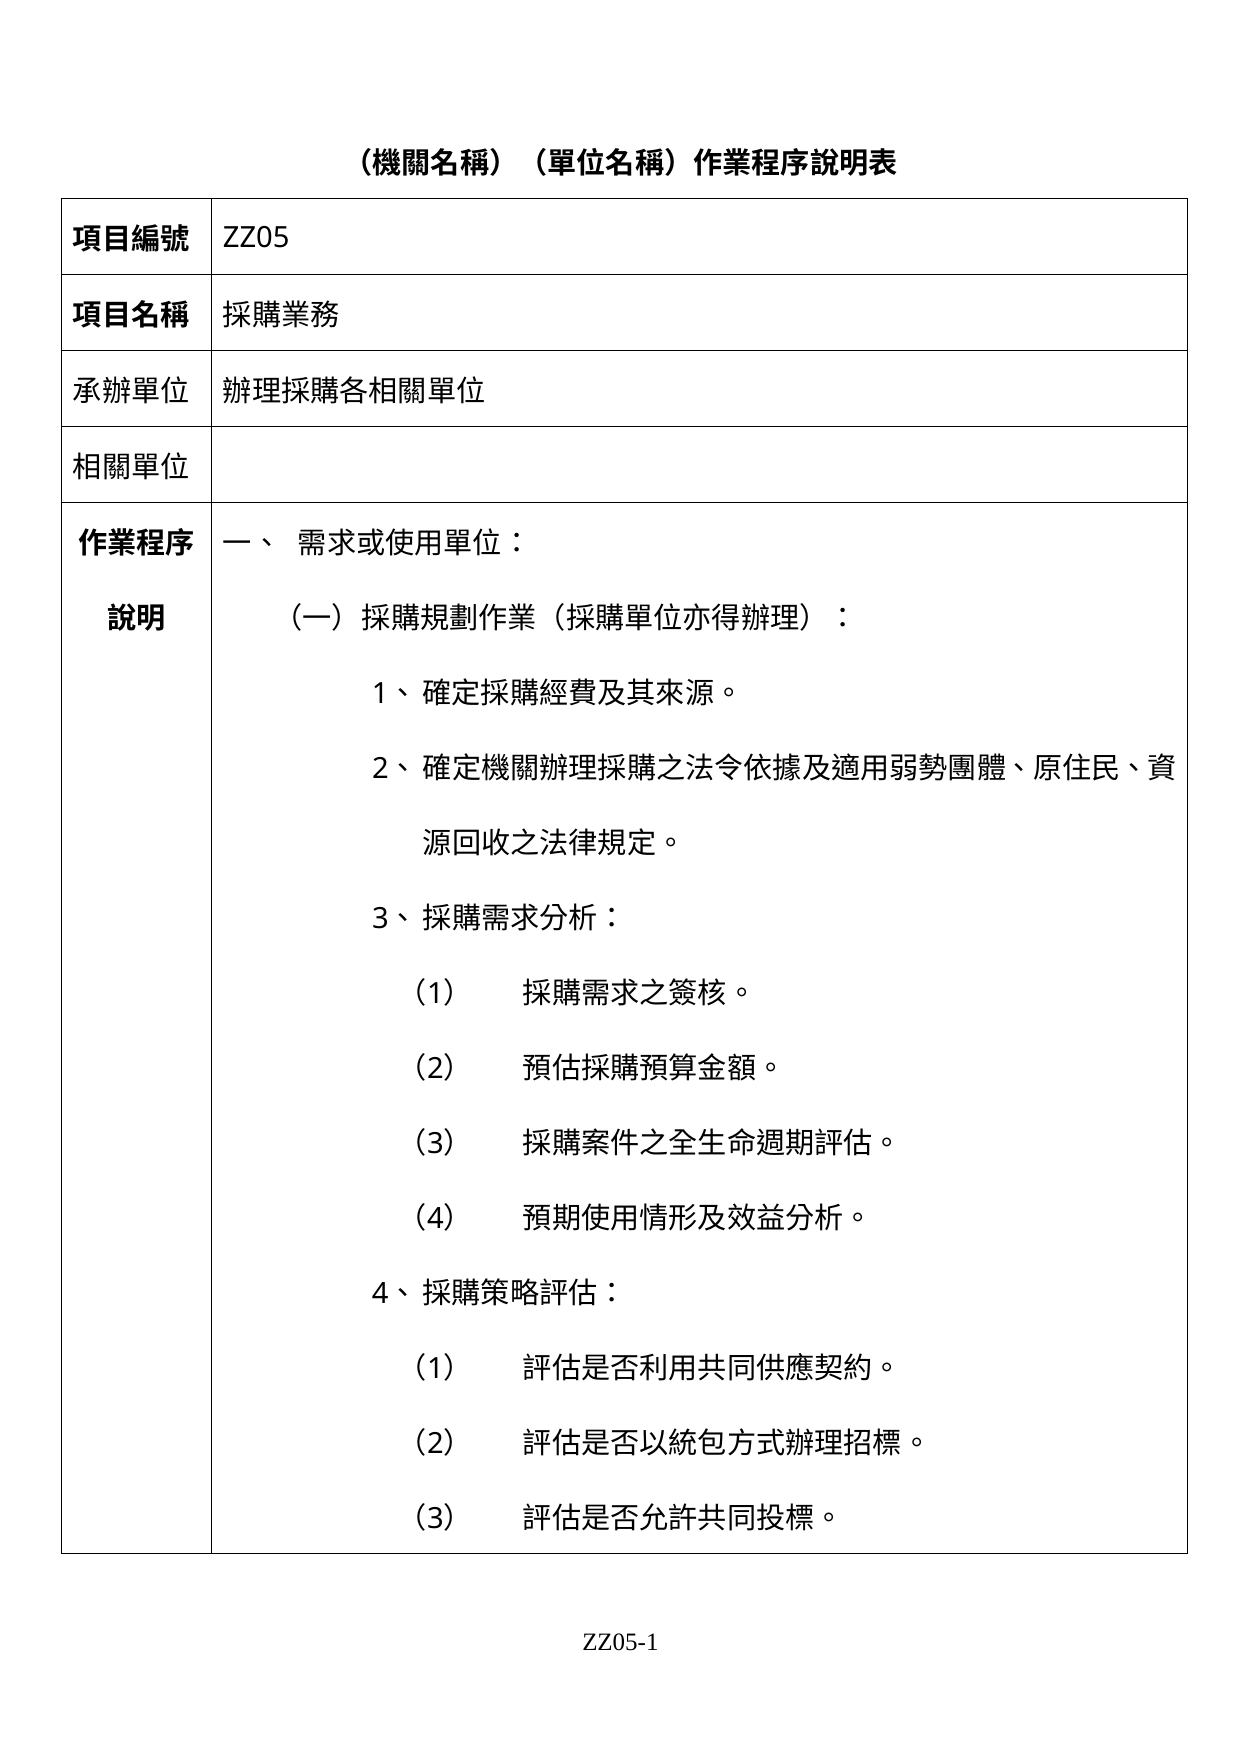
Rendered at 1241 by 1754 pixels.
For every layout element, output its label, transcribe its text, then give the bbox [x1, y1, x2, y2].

table_header ZZ05 [212, 199, 1187, 274]
table_cell 作業程序說明 [62, 503, 211, 1553]
table_cell 採購業務 [212, 275, 1187, 350]
table_header 項目編號 [62, 199, 211, 274]
table_cell 項目名稱 [62, 275, 211, 350]
text （機關名稱）（單位名稱）作業程序說明表 [118, 123, 1122, 198]
table_cell 相關單位 [62, 427, 211, 502]
table_cell 承辦單位 [62, 351, 211, 426]
table_cell 需求或使用單位： 採購規劃作業（採購單位亦得辦理）： 確定採購經費及其來源。 確定機關辦理採購之法令依據及適用弱勢團體、原住民、資源回收之法律規定。 採購需求分析： 採購需求之簽核。 預估採購預算金額。 採購案件之全生命週期評估。 預期使用情形及效益分析。 採購策略評估： 評估是否利用共同供應契約。 評估是否以統包方式辦理招標。 評估是否允許共同投標。 評估機關是否具有自行辦理採購之專業人員及能力，或依政府採購法（下稱本法）第5條規定委託法人團體代辦或依本法第40條第1項規定洽由其他具有專業能力之機關代辦。 評估招標方式。 評估決標原則。 辦理採購前須依規定完成簽核或層報核定程序。 請購作業： 配合計畫期程並考量招標作業所需時間，適時提出請購。 避免意圖規避本法化整為零分批採購。 協助採購作業： 就權管部分協助訂定招標文件，查察有無限制競爭情形。 依本法第36條、第37條及「投標廠商資格與特殊或巨額採購認定標準」，研訂投標廠商資格，不得不當限制競爭，並以確認廠商具備履行契約所必須之能力者為限。 依本法第26條及「政府採購法第26條執行注意事項」，研訂技術規格，其所標示之擬採購產品或服務之特性，在目的及效果上均不得限制競爭。 技術服務案件，查察設計是否符合節省能源、減少溫室氣體排放、保護環境、節約資源、經濟耐用等目的，並考量景觀、自然生態、兩性友善環境、生活美學。 訂有底價之採購，提出底價之預估金額及其分析。 承辦審標事項人員出席開標會議協助開標、審標、處理廠商標價偏低情形。 會同抽查驗核廠商履約結果有無與契約、圖說或貨樣規定不符，並會同決定不符時之處置，協助辦理驗收有關作業並於驗收紀錄簽認。但採購事項單純者得免之。 巨額採購，依本法第111條及「機關提報巨額採購使用情形及效益分析作業規定」，於使用期間內逐年提報使用情形及效益分析，並依審計法施行細則第42條之3函報審計機關。 協助處理採購爭議。 採購單位： 招標作業： 依本法第7條規定，確認該採購案之性質歸屬為工程、財物或勞務採購。 就其所辦採購案件，依採購金額認定屬巨額採購、查核金額以上之採購、公告金額以上之採購或小額採購，並於招標前認定採購金額、預算金額、預計金額。 視採購案件之標的、性質、金額及規模不同，依本法第18條至第23條規定選擇適當之招標方式。 考量採購之異質程度，依本法第52條規定、「機關異質採購最低標作業須知」及「機關異質採購最有利標作業須知」，選擇適當之決標原則，例如採最低標（包括異質採購最低標）或最有利標決標（包括適用或準用最有利標、取最有利標精神擇符合需要者）。採適用最有利標決標者，依本法第56條第3項規定，應先報經上級機關核准。 編製、核定預算，其預算金額不得逾越經核定之分配預算範圍。 注意廠商資格及技術規格合理且無限制競爭。 採用主管機關訂頒各類範本訂定招標文件，並簽請機關首長或其授權人核定。本法第63條第1項規定，各類採購契約以採用主管機關訂定之範本為原則，並得視個案採購特性及實際需要，納入相關履約管理約定。依本法第34條保密規定處理招標文件。 依「公共工程招標文件公開閱覽制度實施要點」第2點，辦理特殊或查核金額以上之工程採購，於公告招標前辦理招標文件之公開閱覽。 公開招標或選擇性招標，依本法第27條規定，應將招標公告或辦理資格審查之公告刊登於政府採購公報並公開於資訊網路。公告之內容修正時，亦同；另依本法第22條第1項第9款至第11款辦理公開客觀評選優勝者或公開徵求勘選認定適合需要者，亦同。依本法第22條採限制性招標，其無公開評選或公開徵求作業者，得邀請特定廠商比價或議價；其得以比價方式辦理者，優先以比價方式辦理。 公開招標之招標文件及選擇性招標之預先辦理資格審查文件，應依本法第29條規定自公告日起至截止投標日或收件日止，公開發給、發售及郵遞方式辦理。採電子領標者，依「電子採購作業辦法」第6條規定，利用主管機關之政府電子採購網辦理，得免另備書面文件。 開標審標作業： 開標前依本法第33條及其施行細則第29條規定，檢視已收受之廠商投標文件是否於投標截止期限前，以郵遞或專人送達招標機關或其指定之場所，有無書面密封且外標封外有無標示廠商名稱及地址。允許廠商電子投標者，依電子採購作業辦法第15條規定辦理電子開標。 開標前簽請機關首長或其授權人員，指派適當人員擔任主持開標人員，主持開標人員得兼任承辦開標人員；開標後需當場審標者，通知承辦審標事項之人員會辦、協辦。 開標前依本法第13條規定通知主（會）計單位、有關單位派員監辦；查核金額以上採購，依本法第12條規定通知上級機關派員監辦。 開標前查察是否有本法第48條不予開標及承辦、監辦採購人員有無本法第15條需迴避之情形。 開標前檢查投標廠商家數是否已達法定家數（如有分段開標，係指第1段開標）：未達法定家數者，不予開標。已達法定家數者，依開標人員分工事項辦理開標作業。 須於開標前訂定底價者，就規劃、設計、需求或使用單位提出之底價預估金額及其分析，檢討後簽報機關首長或其授權人員核定底價。但重複性採購或未達公告金額之採購，得逕行簽報核定。注意底價之保密規定。 依規定開啟廠商投標文件之標封，宣布投標廠商之名稱或代號、家數及其他招標文件規定之事項。有標價者，並宣布之（最有利標採協商措施且包括標價者，不宣布標價）。分段開標之採購，得依資格、規格、價格之順序開標，或將【資格與規格】或【規格與價格】合併開標。 查察廠商之投標文件有無本法第50條第1項所列各款情形之一。 審查投標廠商有無依招標文件規定繳納押標金，及其額度是否符合招標文件規定。 查察投標廠商有無本法第31條第2項及招標文件所規定押標金不予發還之情形。 審查投標廠商有無依招標文件規定檢附資格文件或技術規格文件及是否符合招標文件規定（附有投標廠商聲明書、切結書或投標須知規定之其他事項，納入審標範圍），並查察文件之真實性。 依招標文件規定審查投標廠商之價格文件，並將各廠商報價登錄於開標紀錄表；最低標廠商如有總標價或部分標價偏低，顯不合理，有降低品質、不能誠信履約之虞或其他特殊情形，並依本法第58條規定辦理。 審查廠商投標文件，如發現其內容有疑義時，得通知投標廠商提出說明，以確認其正確之內容。廠商投標文件如屬明顯打字或書寫錯誤，與標價無關，機關得允許廠商更正。投標之價格文件內記載金額之文字與號碼不符時，以文字為準。 依規定製作開標紀錄，由辦理開標人員會同簽認；有監辦人員者，亦應會同簽認。 未順利開標之案件，檢討其原因，作必要且合理之修正後重行招標，或停止採購。 議（比）價及決標作業： 議（比）價、決標前依規定通知主（會）計單位、有關單位派員監辦；查核金額以上採購，通知上級機關派員監辦。 減價或評選結果符合本法第52條至第56條規定者，辦理決標；無決標對象者，宣布廢標。 依規定製作議價、比價、決標紀錄，由辦理人員會同簽認；有監辦人員者，亦應會同簽認。無法決標者，亦同。 依本法第61條、第62條規定，於決標後30日內辦理決標資料之公告、彙送。無法決標者，刊登無法決標公告。 依決標結果製作合約文件。 未順利決標之案件，檢討其原因，作必要且合理之修正後重行招標，或停止採購。 爭議處理： 屬於招標、審標、決標之爭議，依本法第75條、第84條處理。 屬於招標、審標、決標且與本法第101條有關之爭議，依本法第101條至第103條及其施行細則第109條之1規定處理。 履約管理及驗收單位： 依契約約定之給付條件、期限，完成審核程序，給付契約價金。 注意得標廠商於履約期間內之履約進度，督促廠商依期限履約；廠商逾履約期限者，依契約約定計算逾期違約金。 查察得標廠商是否自行履行工程、勞務契約，不得有轉包情形。廠商履行財物契約，其需經一定履約過程，非以現成財物供應者，亦同。 工程採購，注意廠商有無違法僱用外籍勞工情形；財物採購，注意履約標的來源是否合法、證明文件有無不實情形；勞務採購，注意勞工權益之保障。 督促廠商注意履約品質，辦理自主檢查。如發現或預見廠商之履約瑕疵，或有其他違反契約之情事者，通知廠商限期改善。廠商未於期限內改善者，依契約約定辦理。 查察廠商是否依契約所定保險內容投保，避免廠商以過高之自負額或除外不保之批註等方式，減省保險費用，致保險範圍不足；查察保險契約有無偽造變造之情形。 查察廠商履約有無契約所定各種保證金不發還情事、廠商連帶保證書、保險單有無偽造變造情形。注意廠商連帶保證書及連帶保證保險單之有效期、提前通知展期、有效期內通知銀行/保險公司給付。 因合法事由，契約標的、價金、履約期限或其他契約內容須變更者，須作成書面文件並經雙方簽名蓋章。契約變更應依「採購契約變更或加減價核准監辦備查規定一覽表」辦理，並注意上開一覽表對應項次之核准、監辦、備查規定。 契約雙方因履約而生爭議者，應依法令及契約約定，盡力協調解決。履約爭議發生後，與爭議無關或不受影響之部分應繼續履約。但經機關同意者不在此限。 工程採購除契約另有規定外，應於收到廠商竣工書面通知之日起7日內，會同監造單位及廠商，依據契約、圖說或貨樣核對竣工之項目及數量，確定是否竣工；廠商未依機關通知派代表參加者，仍得予確定。 有初驗程序者，應於收受監造單位送審之全部資料之日起30日內辦理初驗，並作成初驗紀錄。初驗結果與契約、圖說、貨樣規定不符，應於紀錄載明初驗結果與不符情形，及改善、拆除、重作、退貨、換貨之期限。初驗結果可作為正式驗收之用。 法令或契約載有驗收時應辦理丈量、檢驗或試驗之方法、程序或標準者，應依其規定辦理。 有初驗程序者，初驗合格後，應於20日內（契約另有約定者，從其約定）辦理驗收，並作成驗收紀錄。無初驗程序者，應於接獲廠商通知備驗或可得驗收之程序完成後30日內（契約另有約定者，從其約定）辦理驗收，並作成驗收紀錄。 主驗人主持驗收程序，抽查驗核廠商履約結果有無與契約、圖說或貨樣規定不符，視需要拆驗或化驗工程、財物之隱蔽部分；並決定廠商履約結果與契約、圖說或貨樣規定不符時之處置，並於結算驗收證明書或其他類似文件簽認。機關承辦採購單位之人員（指機關辦理該採購案件最基層之承辦人員），不得為所辦採購驗收之主驗人或樣品及材料之檢驗人。 公告金額以上之工程或財物採購，除符合本法施行細則第90條第1項第1款或其他經主管機關認定之情形者外，應填具結算驗收證明書或其他類似文件。未達公告金額之工程或財物採購，得由機關視需要填具之。勞務採購準用之。 辦理減價收受者，須符合本法第72條第2項、其施行細則第98條第2項規定。 廠商如有逾期履約之情形，覈實計算逾期違約金；未履約之項目，扣減契約價金。 驗收完畢後15日填具結算驗收證明書或其他類似文件。但有特殊情形必須延期，須經機關首長或其授權人員核准。 機關與廠商因履約爭議未能達成協議者，依契約約定及本法第85條之1規定處理；屬於履約管理、驗收且與本法第101條有關之爭議，依本法第101條至第103條及其施行細則第109條之1規定處理。 監辦單位（包括主會計及有關單位）： 開標、議（比）價、決標及驗收之監辦，於未達公告金額之採購，依本法第13條第2項規定，中央機關依「中央機關未達公告金額採購監辦辦法」；地方機關依直轄市、縣市政府訂定之監辦辦法辦理監辦，直轄市、縣市政府未另定監辦辦法者，比照公告金額以上之採購，依本法第13條第1項及「機關主會計及有關單位會同監辦採購辦法」監辦。 監辦，指監辦人員實地監視或書面審核機關辦理開標、比價、議價、決標及驗收是否符合本法規定之程序，不包括涉及廠商資格、規格、商業條款、底價訂定、決標條件及驗收方法等採購之實質或技術事項之審查。但監辦人員發現該等事項有違反法令情形者，仍得提出意見。 開標、議（比）價、決標及驗收，依本法施行細則第51條、第68條及第96條規定，會同於各該紀錄簽認。未監辦案件，紀錄內載明法令依據。 依「採購契約變更或加減價核准監辦備查規定一覽表」所列情形，於契約變更程序時派員監辦。 公告金額以上之採購，採書面審核監辦者，應經機關首長或其授權人員核准；如有「機關主會計及有關單位會同監辦採購辦法」第5條所列特殊情形之一，且經機關首長或其授權人員核准者，得不派員監辦。但有該辦法第6條第1項所列情形之一且尚未解決者，應派員監辦。 中央機關未達公告金額之採購，得採書面審核監辦，免經機關首長或其授權人員核准；如有「中央機關未達公告金額採購監辦辦法」第3條所列情形之一，得不派員監辦。但有該辦法第4條第1項所列情形之一者，應派員監辦。直轄市或縣(市)另定未達公告金額採購監辦辦法者，從其規定。 驗收完畢後，監驗人員於結算驗收證明書或其他類似文件簽認。 上級機關： 核准所屬機關提報擬採最有利標決標之採購。 派員監辦所屬機關辦理查核金額以上採購之開標、比價、議價、決標及驗收，並得斟酌個案金額、地區或其他特殊情形，決定應否派員監辦。其未派員監辦者，應事先通知機關自行依法辦理。 監辦，不包括涉及廠商資格、規格、商業條款、底價訂定、決標條件及驗收方法等實質或技術事項之審查。監辦人員發現該等事項有違反法令情形者，仍得提出意見。監辦人員採書面審核監辦者，應經機關首長或其授權人員核准。 依「採購契約變更或加減價核准監辦備查規定一覽表」所列情形，於所屬機關辦理契約變更程序時派員監辦。 所屬機關辦理未達查核金額之採購，其決標金額達查核金額者，或契約變更後其金額達查核金額者，辦理所屬機關補具相關文件之備查程序。 查核金額以上採購，核准所屬機關提報之超過底價百分之四之採購案決標。 查核金額以上採購，核准所屬機關提報之減價收受。 依本法第85條之3規定，核定所屬機關提報不同意調解建議之決定。 依本法第85條之4規定，核定所屬機關提報對調解方案所提之異議。 其餘事項依主管機關訂頒之「政府採購法規定須報上級機關核准核定同意備查事項上級機關權責一覽表」。 [212, 503, 1187, 1553]
table_cell 辦理採購各相關單位 [212, 351, 1187, 426]
table_cell [212, 427, 1187, 502]
